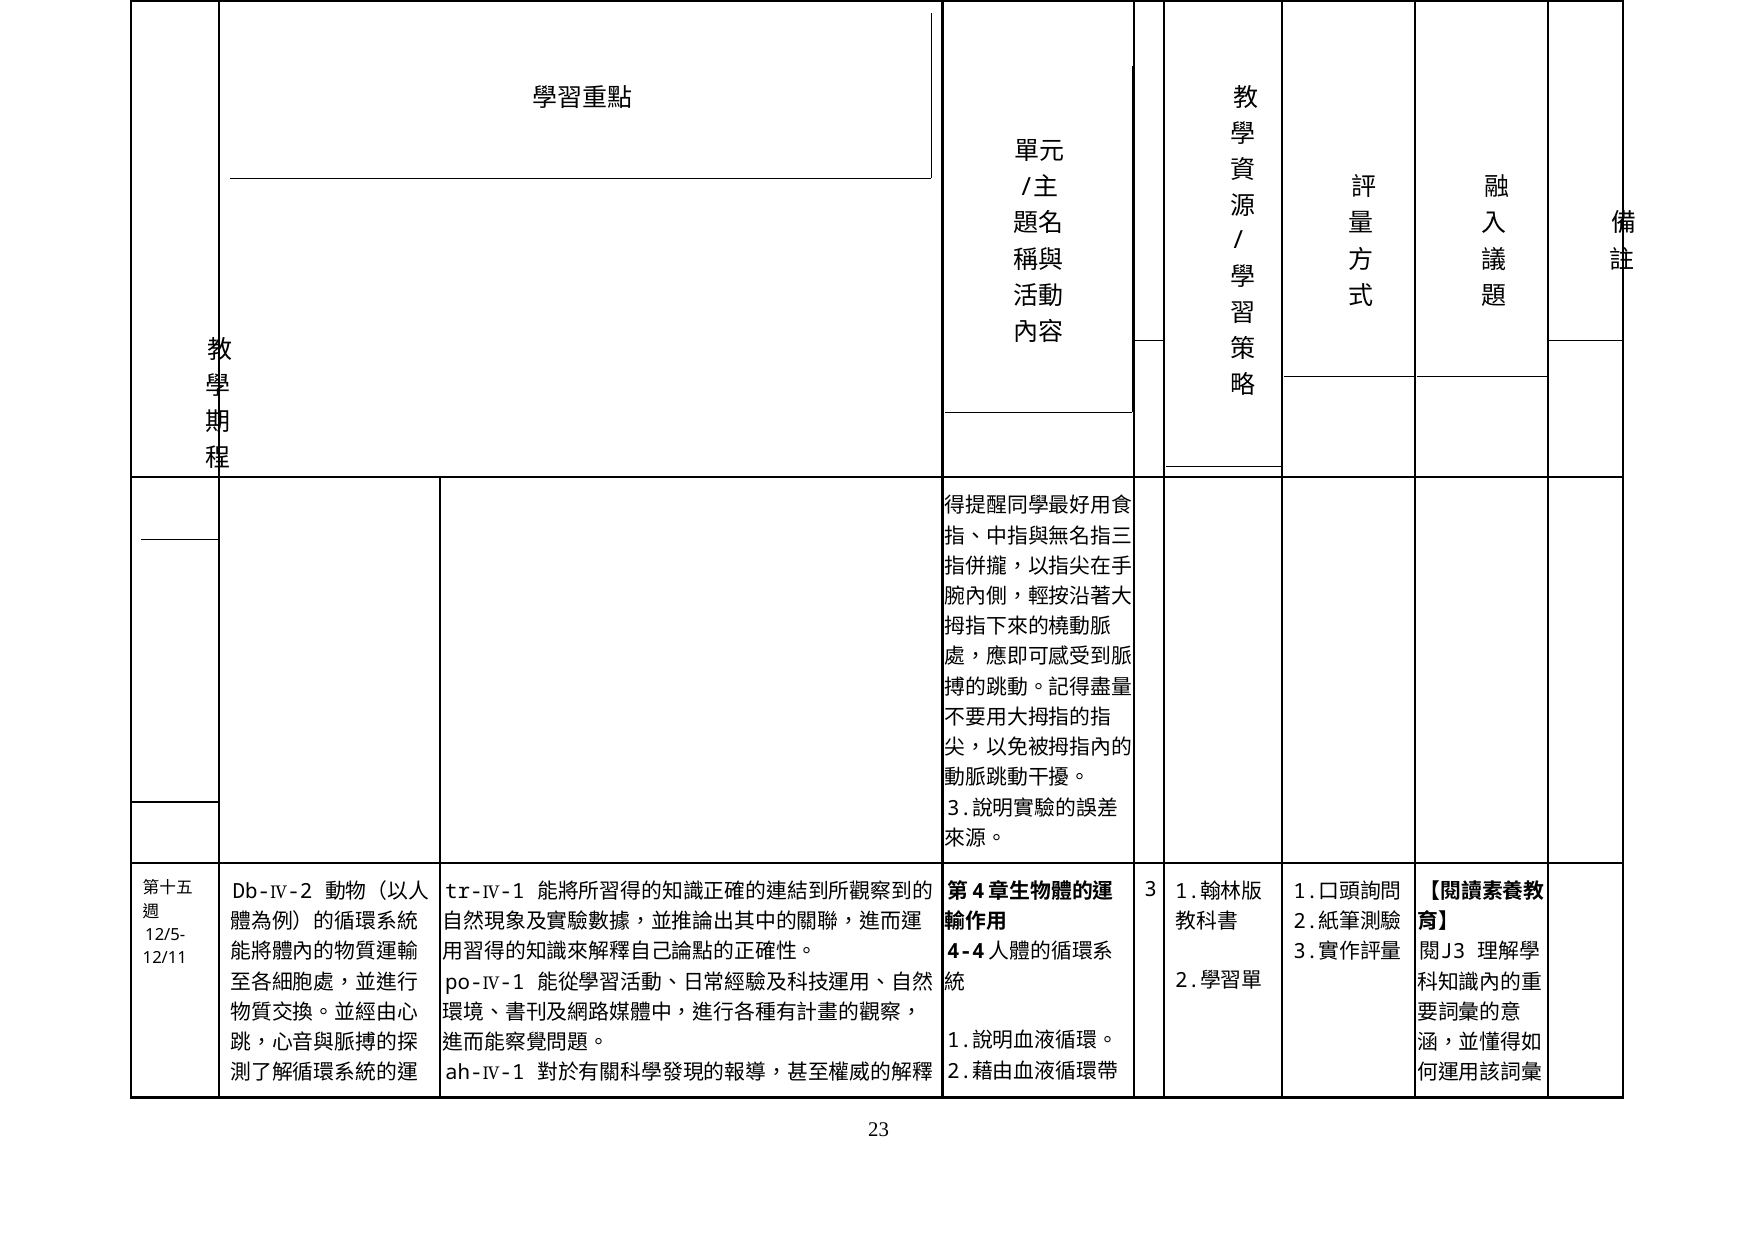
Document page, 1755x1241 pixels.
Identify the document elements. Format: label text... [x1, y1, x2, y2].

table_cell Db-Ⅳ-2 動物體（以人體為例）的循環系統能將體內的物質運輸至各細胞處，並進行物質交換。並經由心跳，心音與脈搏的探測了解循環系統的運作情形。 [220, 478, 439, 862]
table_header 學習重點 [220, 2, 941, 476]
table_cell [1135, 478, 1163, 862]
table_header 節數 [1135, 2, 1163, 340]
table_cell [1283, 478, 1414, 862]
table_cell [1549, 864, 1622, 1096]
table_cell [1416, 478, 1547, 862]
table_cell 第十五週 12/5-12/11 [132, 864, 218, 1096]
table_cell 第十四週 11/28-12/4 [132, 478, 218, 801]
table_header 融入議題 [1416, 2, 1547, 476]
table_cell [1165, 478, 1281, 862]
table_cell 得提醒同學最好用食指、中指與無名指三指併攏，以指尖在手腕內側，輕按沿著大拇指下來的橈動脈處，應即可感受到脈搏的跳動。記得盡量不要用大拇指的指尖，以免被拇指內的動脈跳動干擾。 3.說明實驗的誤差來源。 [944, 478, 1133, 862]
table_header 備註 [1549, 341, 1622, 476]
table_header 教學期程 [132, 2, 218, 476]
table_header 節數 [1135, 341, 1163, 476]
table_header 評量方式 [1283, 2, 1414, 476]
table_cell 第4章生物體的運輸作用 4-4人體的循環系統 1.說明血液循環。 2.藉由血液循環帶 [944, 864, 1133, 1096]
table_cell 第十四週 11/28-12/4 [132, 803, 218, 862]
table_header 單元/主題名稱與活動內容 [944, 2, 1133, 476]
table_cell 1.口頭詢問 2.紙筆測驗 3.實作評量 [1283, 864, 1414, 1096]
table_cell tr-Ⅳ-1 能將所習得的知識正確的連結到所觀察到的自然現象及實驗數據，並推論出其中的關聯，進而運用習得的知識來解釋自己論點的正確性。 po-Ⅳ-1 能從學習活動、日常經驗及科技運用、自然環境、書刊及網路媒體中，進行各種有計畫的觀察，進而能察覺問題。 ah-Ⅳ-1 對於有關科學發現的報導，甚至權威的解釋 [441, 864, 941, 1096]
table_cell 1.翰林版教科書 2.學習單 [1165, 864, 1281, 1096]
table_cell 3 [1135, 864, 1163, 1096]
table_cell Db-Ⅳ-2 動物（以人體為例）的循環系統能將體內的物質運輸至各細胞處，並進行物質交換。並經由心跳，心音與脈搏的探測了解循環系統的運 [220, 864, 439, 1096]
table_header 備註 [1549, 2, 1622, 340]
table_header 教學資源/學習策略 [1165, 2, 1281, 476]
table_cell 【閱讀素養教育】 閱J3 理解學科知識內的重要詞彙的意涵，並懂得如何運用該詞彙 [1416, 864, 1547, 1096]
table_cell [1549, 478, 1622, 862]
table_cell [441, 478, 941, 862]
